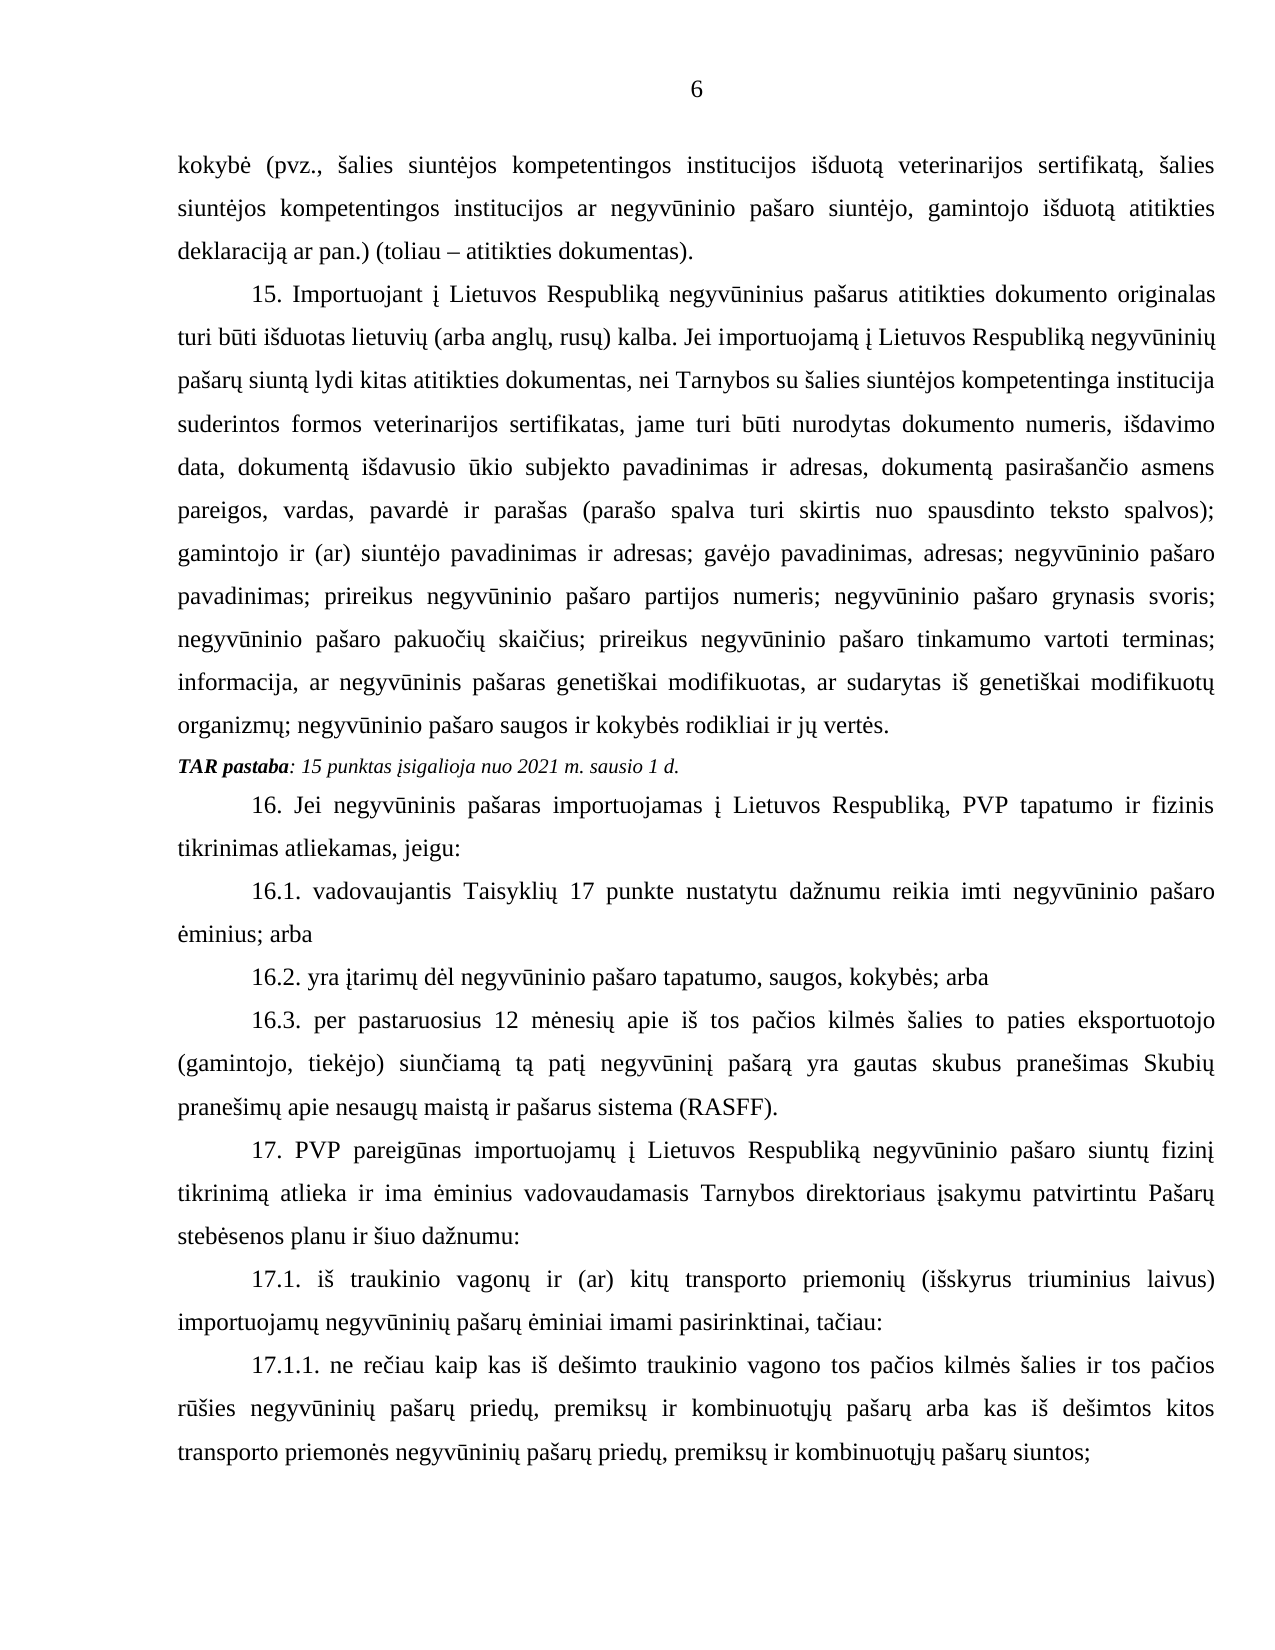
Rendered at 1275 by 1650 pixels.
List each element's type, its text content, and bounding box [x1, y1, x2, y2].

text 16.1. vadovaujantis Taisyklių 17 punkte nustatytu dažnumu reikia imti negyvūninio pašaro ėminius; arba [177, 876, 1216, 948]
text 17.1. iš traukinio vagonų ir (ar) kitų transporto priemonių (išskyrus triuminius laivus) importuojamų negyvūninių pašarų ėminiai imami pasirinktinai, tačiau: [177, 1264, 1216, 1336]
text TAR pastaba: 15 punktas įsigalioja nuo 2021 m. sausio 1 d. [177, 754, 1216, 778]
text 15. Importuojant į Lietuvos Respubliką negyvūninius pašarus atitikties dokumento originalas turi būti išduotas lietuvių (arba anglų, rusų) kalba. Jei importuojamą į Lietuvos Respubliką negyvūninių pašarų siuntą lydi kitas atitikties dokumentas, nei Tarnybos su šalies siuntėjos kompetentinga institucija suderintos formos veterinarijos sertifikatas, jame turi būti nurodytas dokumento numeris, išdavimo data, dokumentą išdavusio ūkio subjekto pavadinimas ir adresas, dokumentą pasirašančio asmens pareigos, vardas, pavardė ir parašas (parašo spalva turi skirtis nuo spausdinto teksto spalvos); gamintojo ir (ar) siuntėjo pavadinimas ir adresas; gavėjo pavadinimas, adresas; negyvūninio pašaro pavadinimas; prireikus negyvūninio pašaro partijos numeris; negyvūninio pašaro grynasis svoris; negyvūninio pašaro pakuočių skaičius; prireikus negyvūninio pašaro tinkamumo vartoti terminas; informacija, ar negyvūninis pašaras genetiškai modifikuotas, ar sudarytas iš genetiškai modifikuotų organizmų; negyvūninio pašaro saugos ir kokybės rodikliai ir jų vertės. [177, 279, 1216, 739]
text kokybė (pvz., šalies siuntėjos kompetentingos institucijos išduotą veterinarijos sertifikatą, šalies siuntėjos kompetentingos institucijos ar negyvūninio pašaro siuntėjo, gamintojo išduotą atitikties deklaraciją ar pan.) (toliau – atitikties dokumentas). [177, 150, 1216, 265]
text 16. Jei negyvūninis pašaras importuojamas į Lietuvos Respubliką, PVP tapatumo ir fizinis tikrinimas atliekamas, jeigu: [177, 790, 1216, 862]
text 17.1.1. ne rečiau kaip kas iš dešimto traukinio vagono tos pačios kilmės šalies ir tos pačios rūšies negyvūninių pašarų priedų, premiksų ir kombinuotųjų pašarų arba kas iš dešimtos kitos transporto priemonės negyvūninių pašarų priedų, premiksų ir kombinuotųjų pašarų siuntos; [177, 1350, 1216, 1465]
text 16.2. yra įtarimų dėl negyvūninio pašaro tapatumo, saugos, kokybės; arba [177, 962, 1216, 991]
text 17. PVP pareigūnas importuojamų į Lietuvos Respubliką negyvūninio pašaro siuntų fizinį tikrinimą atlieka ir ima ėminius vadovaudamasis Tarnybos direktoriaus įsakymu patvirtintu Pašarų stebėsenos planu ir šiuo dažnumu: [177, 1135, 1216, 1250]
text 16.3. per pastaruosius 12 mėnesių apie iš tos pačios kilmės šalies to paties eksportuotojo (gamintojo, tiekėjo) siunčiamą tą patį negyvūninį pašarą yra gautas skubus pranešimas Skubių pranešimų apie nesaugų maistą ir pašarus sistema (RASFF). [177, 1005, 1216, 1120]
